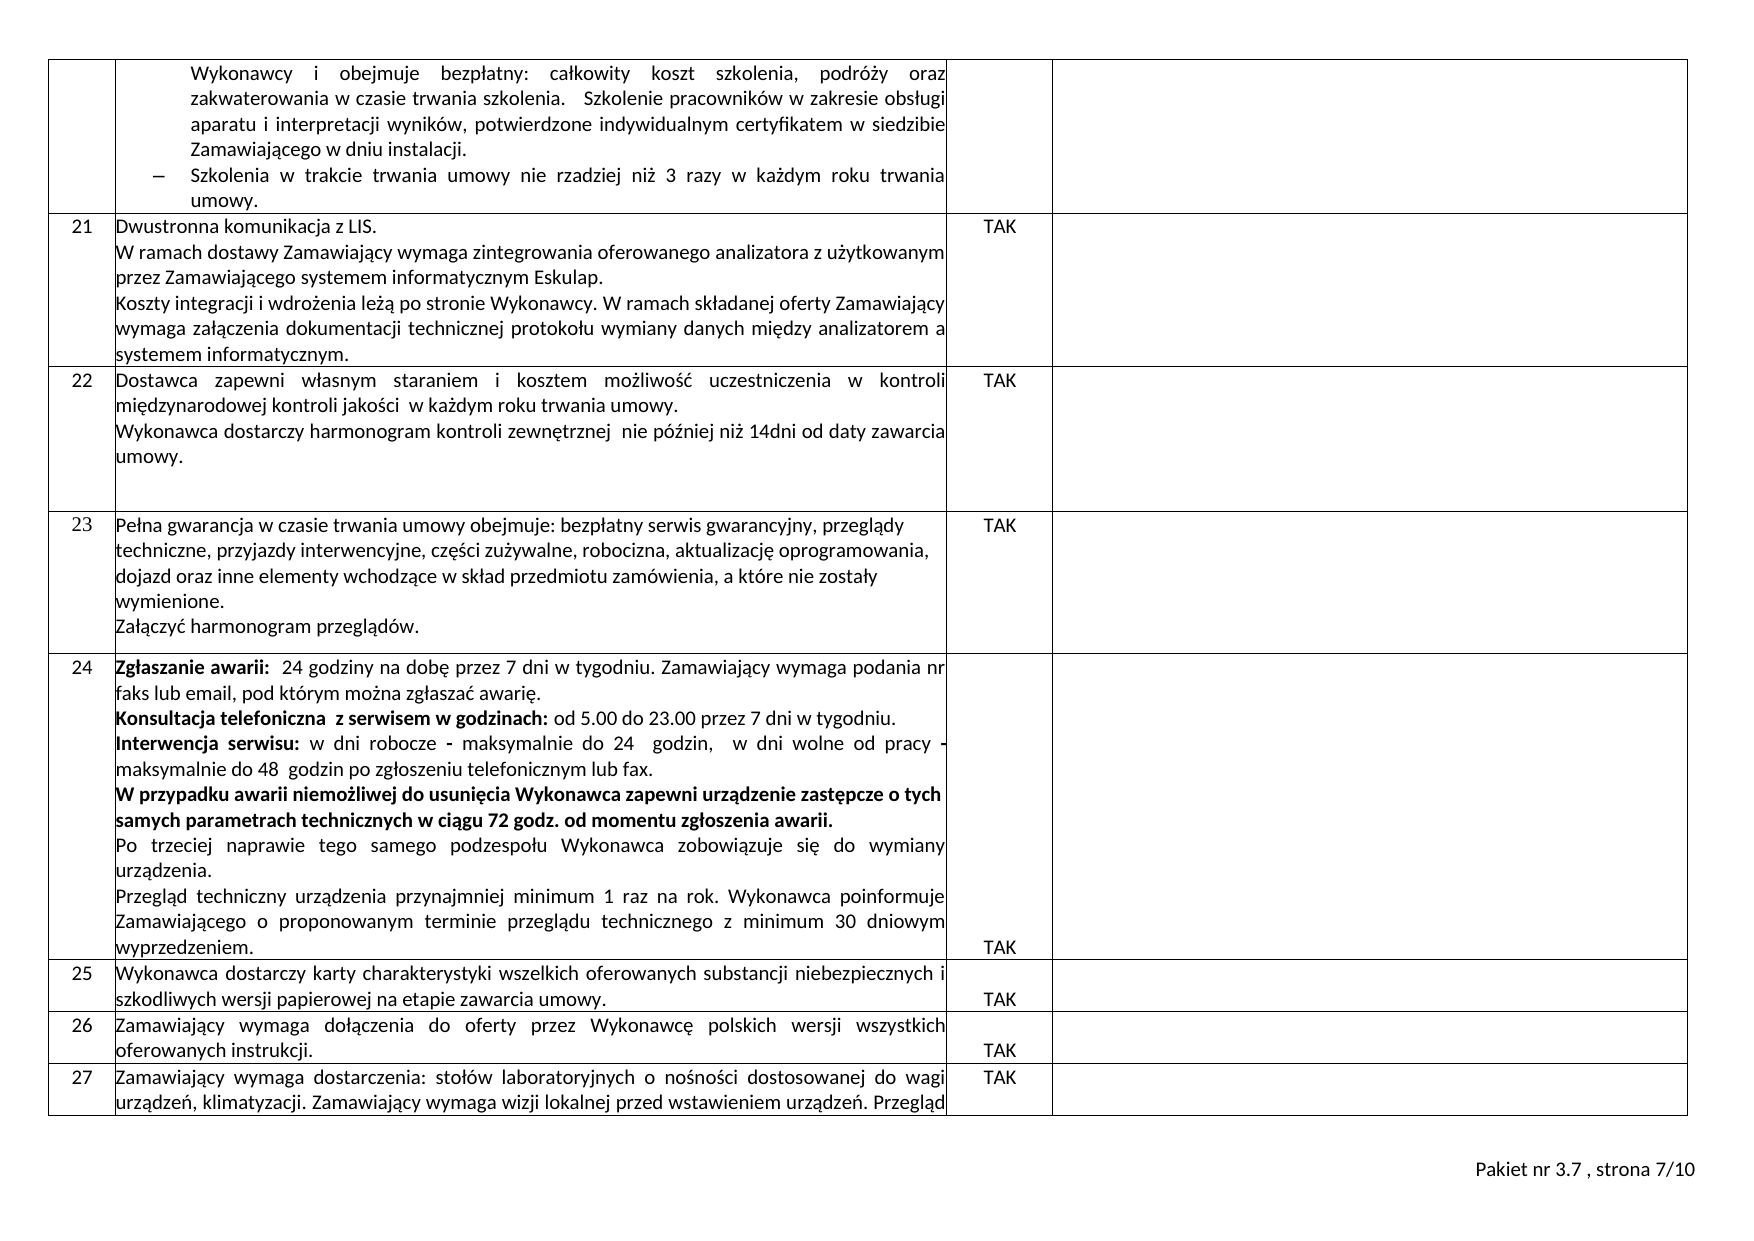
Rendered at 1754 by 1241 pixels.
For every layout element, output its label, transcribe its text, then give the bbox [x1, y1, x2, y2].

table_cell 25 [49, 960, 115, 1011]
table_cell Dwustronna komunikacja z LIS. W ramach dostawy Zamawiający wymaga zintegrowania oferowanego analizatora z użytkowanym przez Zamawiającego systemem informatycznym Eskulap. Koszty integracji i wdrożenia leżą po stronie Wykonawcy. W ramach składanej oferty Zamawiający wymaga załączenia dokumentacji technicznej protokołu wymiany danych między analizatorem a systemem informatycznym. [116, 214, 946, 366]
table_cell TAK [947, 367, 1052, 511]
table_cell [1053, 512, 1687, 653]
table_cell TAK [947, 960, 1052, 1011]
table_cell 21 [49, 214, 115, 366]
table_cell Pełna gwarancja w czasie trwania umowy obejmuje: bezpłatny serwis gwarancyjny, przeglądy techniczne, przyjazdy interwencyjne, części zużywalne, robocizna, aktualizację oprogramowania, dojazd oraz inne elementy wchodzące w skład przedmiotu zamówienia, a które nie zostały wymienione. Załączyć harmonogram przeglądów. [116, 512, 946, 653]
table_cell TAK [947, 654, 1052, 959]
table_cell [1053, 960, 1687, 1011]
table_cell [1053, 214, 1687, 366]
table_cell Zgłaszanie awarii: 24 godziny na dobę przez 7 dni w tygodniu. Zamawiający wymaga podania nr faks lub email, pod którym można zgłaszać awarię. Konsultacja telefoniczna z serwisem w godzinach: od 5.00 do 23.00 przez 7 dni w tygodniu. Interwencja serwisu: w dni robocze - maksymalnie do 24 godzin, w dni wolne od pracy - maksymalnie do 48 godzin po zgłoszeniu telefonicznym lub fax. W przypadku awarii niemożliwej do usunięcia Wykonawca zapewni urządzenie zastępcze o tych samych parametrach technicznych w ciągu 72 godz. od momentu zgłoszenia awarii. Po trzeciej naprawie tego samego podzespołu Wykonawca zobowiązuje się do wymiany urządzenia. Przegląd techniczny urządzenia przynajmniej minimum 1 raz na rok. Wykonawca poinformuje Zamawiającego o proponowanym terminie przeglądu technicznego z minimum 30 dniowym wyprzedzeniem. [116, 654, 946, 959]
table_cell Wykonawca dostarczy karty charakterystyki wszelkich oferowanych substancji niebezpiecznych i szkodliwych wersji papierowej na etapie zawarcia umowy. [116, 960, 946, 1011]
table_cell [1053, 1012, 1687, 1063]
table_cell 26 [49, 1012, 115, 1063]
table_cell [49, 60, 115, 213]
table_cell [1053, 60, 1687, 213]
table_cell TAK [947, 1012, 1052, 1063]
table_cell TAK [947, 512, 1052, 653]
table_cell [1053, 1064, 1687, 1115]
table_cell TAK [947, 1064, 1052, 1115]
table_cell Zamawiający wymaga dostarczenia: stołów laboratoryjnych o nośności dostosowanej do wagi urządzeń, klimatyzacji. Zamawiający wymaga wizji lokalnej przed wstawieniem urządzeń. Przegląd [116, 1064, 946, 1115]
table_cell 24 [49, 654, 115, 959]
table_cell [1053, 367, 1687, 511]
table_cell 22 [49, 367, 115, 511]
table_cell [947, 60, 1052, 213]
table_cell Dostawca zapewni własnym staraniem i kosztem możliwość uczestniczenia w kontroli międzynarodowej kontroli jakości w każdym roku trwania umowy. Wykonawca dostarczy harmonogram kontroli zewnętrznej nie później niż 14dni od daty zawarcia umowy. [116, 367, 946, 511]
table_cell [1053, 654, 1687, 959]
table_cell 27 [49, 1064, 115, 1115]
table_cell 23 [49, 512, 115, 653]
table_cell TAK [947, 214, 1052, 366]
table_cell Wykonawcy i obejmuje bezpłatny: całkowity koszt szkolenia, podróży oraz zakwaterowania w czasie trwania szkolenia. Szkolenie pracowników w zakresie obsługi aparatu i interpretacji wyników, potwierdzone indywidualnym certyfikatem w siedzibie Zamawiającego w dniu instalacji. Szkolenia w trakcie trwania umowy nie rzadziej niż 3 razy w każdym roku trwania umowy. [116, 60, 946, 213]
table_cell Zamawiający wymaga dołączenia do oferty przez Wykonawcę polskich wersji wszystkich oferowanych instrukcji. [116, 1012, 946, 1063]
